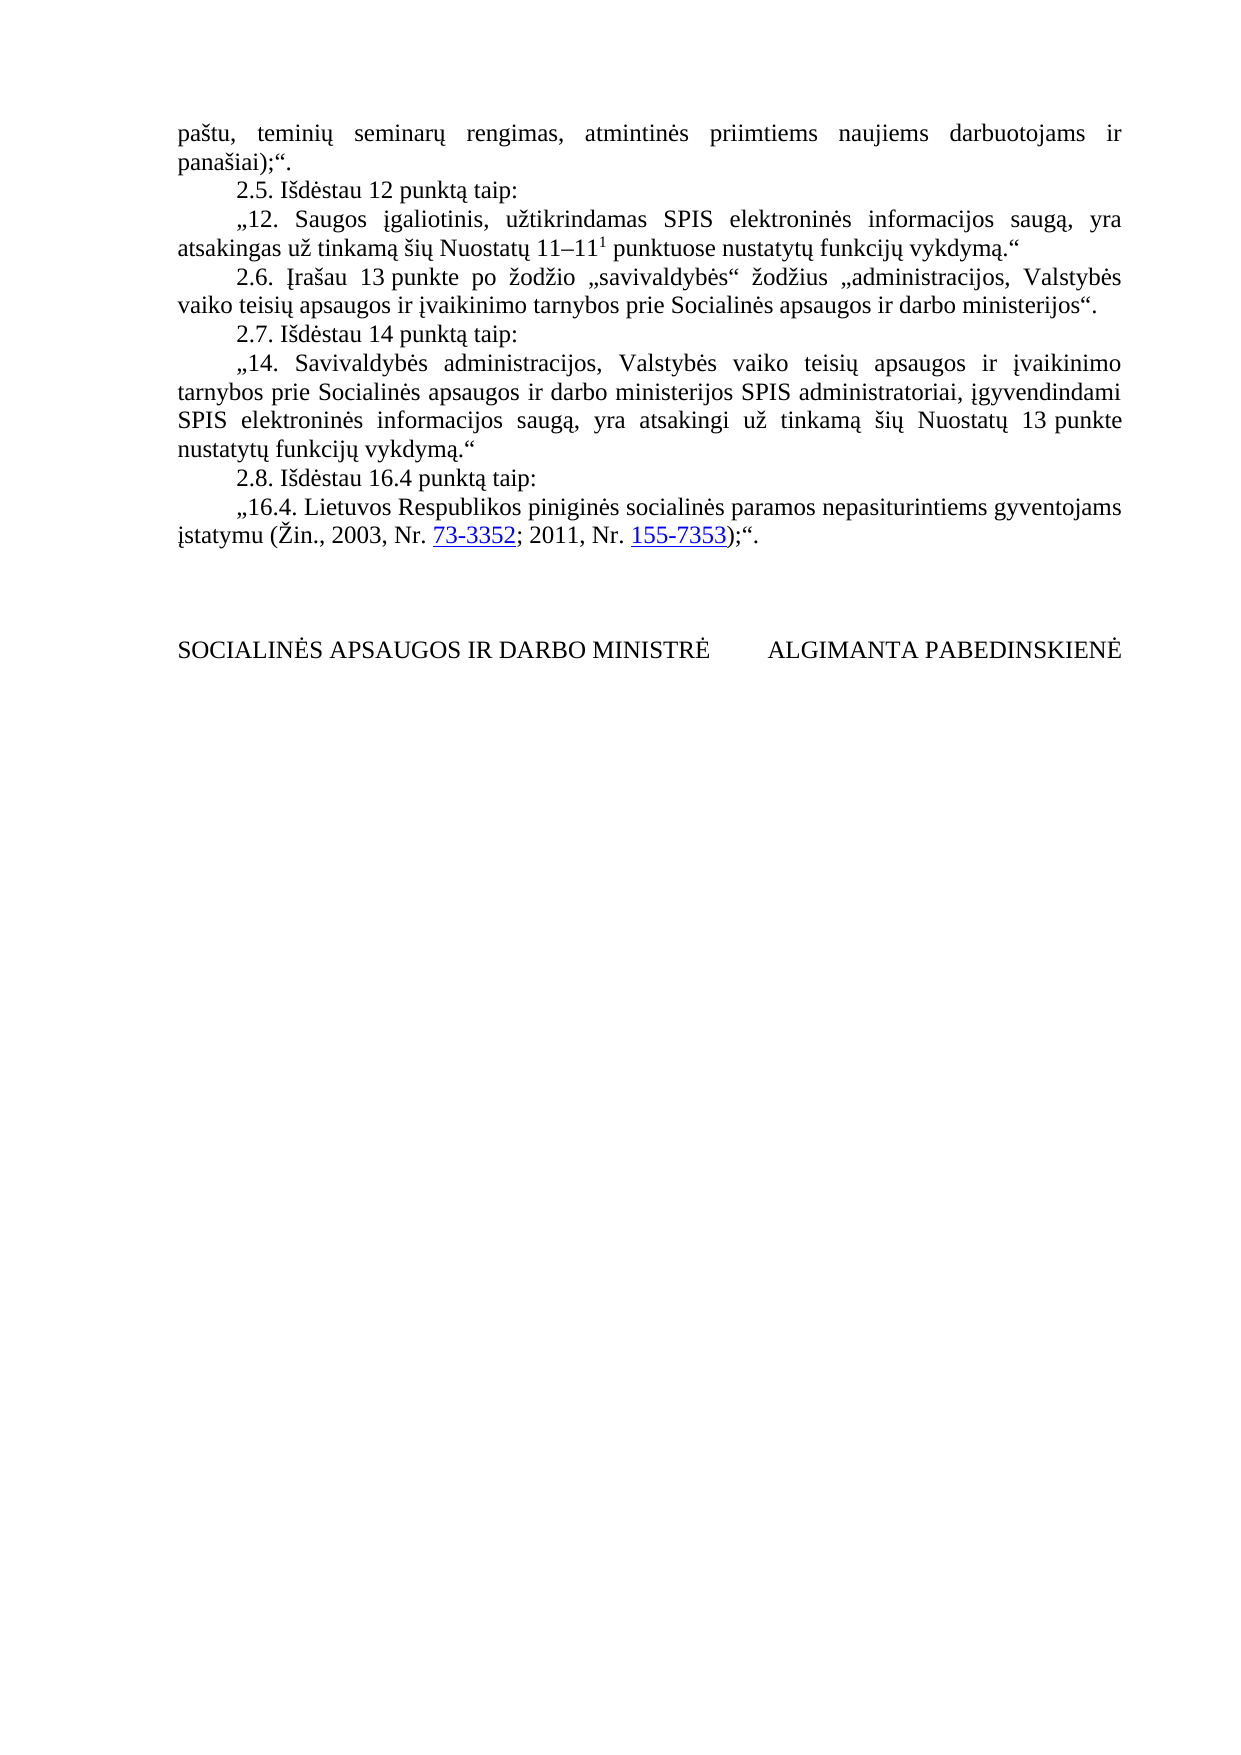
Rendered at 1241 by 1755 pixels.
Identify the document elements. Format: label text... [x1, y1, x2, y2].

text „12. Saugos įgaliotinis, užtikrindamas SPIS elektroninės informacijos saugą, yra atsakingas už tinkamą šių Nuostatų 11–111 punktuose nustatytų funkcijų vykdymą.“ [177, 204, 1122, 262]
text 2.7. Išdėstau 14 punktą taip: [177, 319, 1122, 348]
text „14. Savivaldybės administracijos, Valstybės vaiko teisių apsaugos ir įvaikinimo tarnybos prie Socialinės apsaugos ir darbo ministerijos SPIS administratoriai, įgyvendindami SPIS elektroninės informacijos saugą, yra atsakingi už tinkamą šių Nuostatų 13 punkte nustatytų funkcijų vykdymą.“ [177, 348, 1122, 463]
text 2.6. Įrašau 13 punkte po žodžio „savivaldybės“ žodžius „administracijos, Valstybės vaiko teisių apsaugos ir įvaikinimo tarnybos prie Socialinės apsaugos ir darbo ministerijos“. [177, 262, 1122, 319]
text „16.4. Lietuvos Respublikos piniginės socialinės paramos nepasiturintiems gyventojams įstatymu (Žin., 2003, Nr. 73-3352; 2011, Nr. 155-7353);“. [177, 492, 1122, 549]
text Socialinės apsaugos ir darbo ministrė Algimanta Pabedinskienė [177, 636, 1122, 664]
text paštu, teminių seminarų rengimas, atmintinės priimtiems naujiems darbuotojams ir panašiai);“. [177, 118, 1122, 176]
text 2.5. Išdėstau 12 punktą taip: [177, 176, 1122, 204]
text 2.8. Išdėstau 16.4 punktą taip: [177, 463, 1122, 492]
